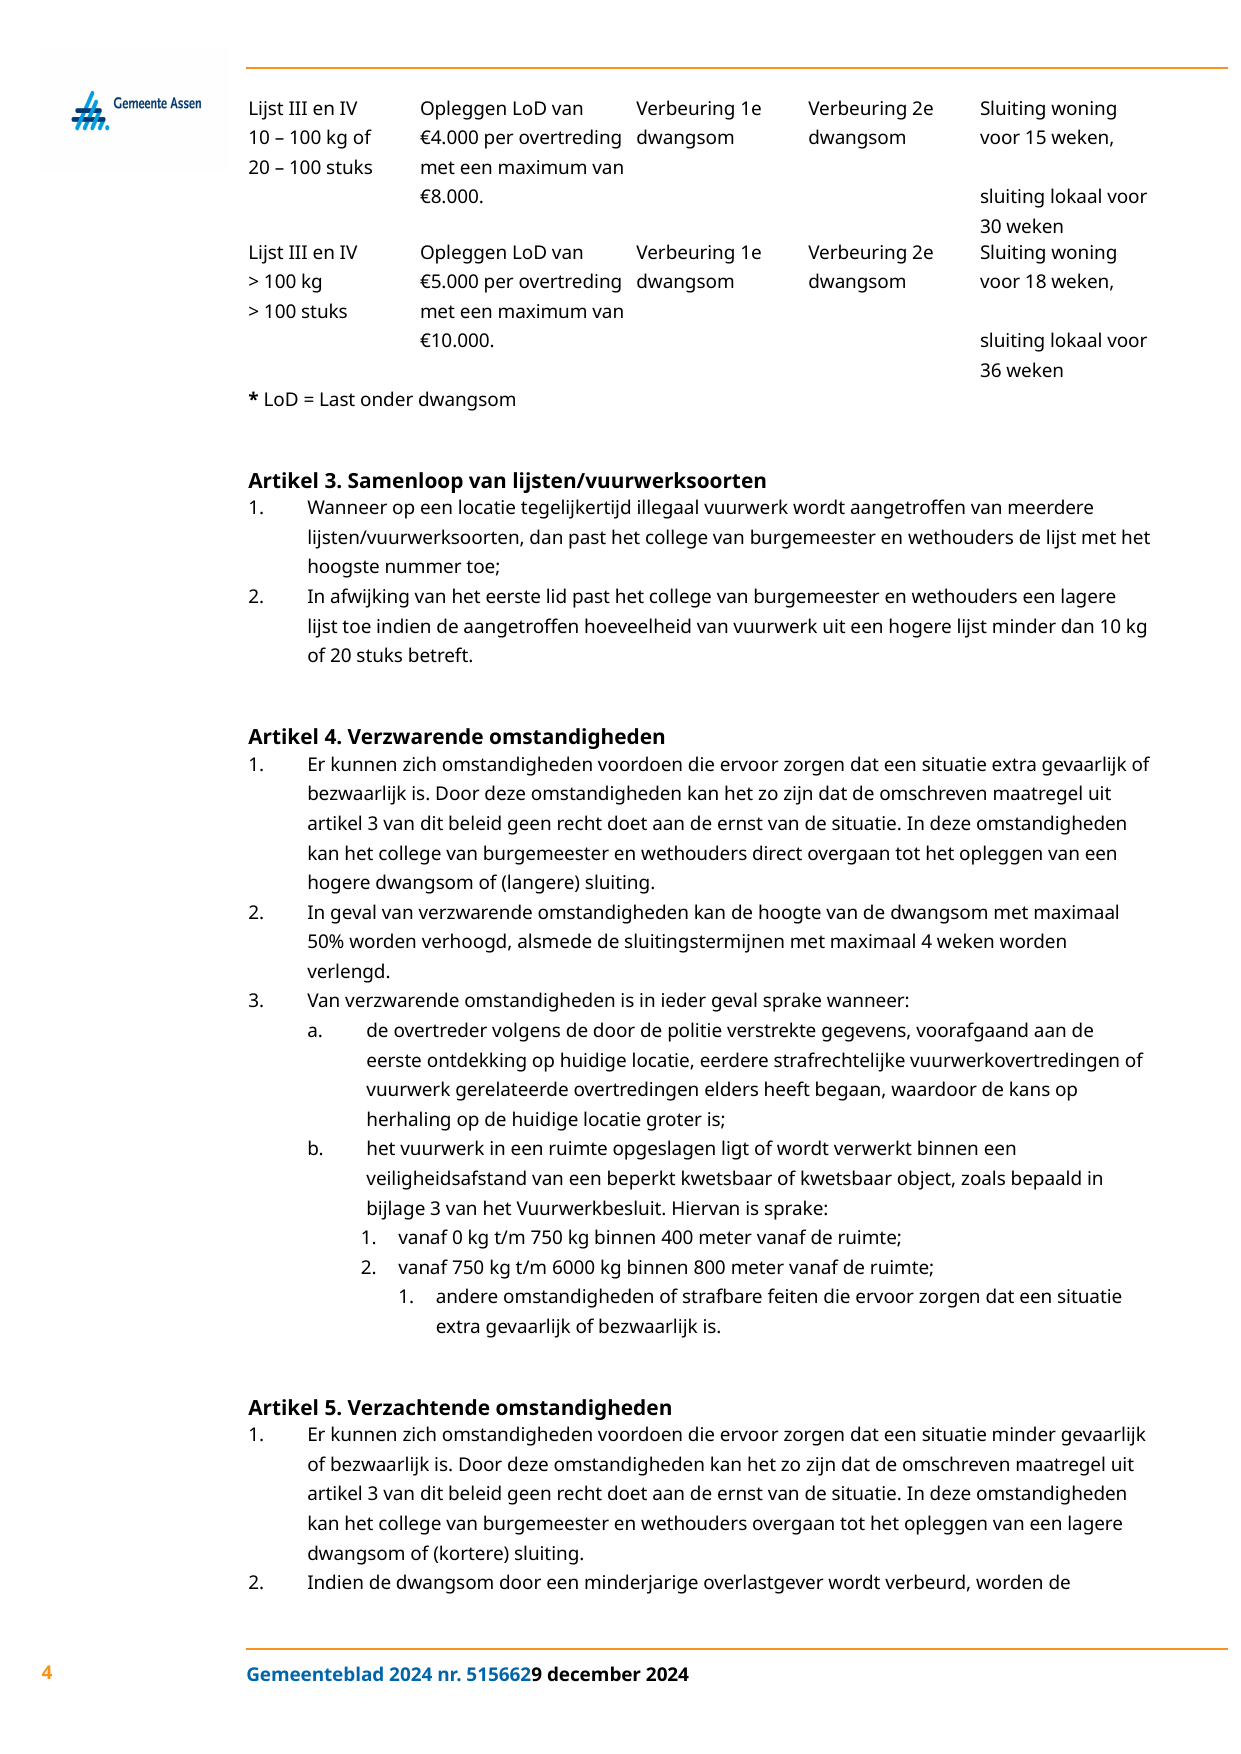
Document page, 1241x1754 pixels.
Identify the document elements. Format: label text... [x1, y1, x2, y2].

text Artikel 3. Samenloop van lijsten/vuurwerksoorten [248, 466, 1152, 494]
table_cell Sluiting woning voor 15 weken, sluiting lokaal voor 30 weken [980, 95, 1152, 239]
table_cell Opleggen LoD van €5.000 per overtreding met een maximum van €10.000. [420, 239, 636, 383]
text Artikel 4. Verzwarende omstandigheden [248, 722, 1152, 751]
list Van verzwarende omstandigheden is in ieder geval sprake wanneer: [248, 988, 1152, 1013]
list Er kunnen zich omstandigheden voordoen die ervoor zorgen dat een situatie extra gevaarlijk of bezwaarlijk is. Door deze omstandigheden kan het zo zijn dat de omschreven maatregel uit artikel 3 van dit beleid geen recht doet aan de ernst van de situatie. In deze omstandigheden kan het college van burgemeester en wethouders direct overgaan tot het opleggen van een hogere dwangsom of (langere) sluiting. [248, 751, 1152, 895]
table_cell Verbeuring 1e dwangsom [636, 95, 808, 239]
list Indien de dwangsom door een minderjarige overlastgever wordt verbeurd, worden de [248, 1569, 1152, 1595]
table_cell Verbeuring 2e dwangsom [808, 239, 980, 383]
list het vuurwerk in een ruimte opgeslagen ligt of wordt verwerkt binnen een veiligheidsafstand van een beperkt kwetsbaar of kwetsbaar object, zoals bepaald in bijlage 3 van het Vuurwerkbesluit. Hiervan is sprake: [307, 1136, 1152, 1220]
list In geval van verzwarende omstandigheden kan de hoogte van de dwangsom met maximaal 50% worden verhoogd, alsmede de sluitingstermijnen met maximaal 4 weken worden verlengd. [248, 899, 1152, 984]
list de overtreder volgens de door de politie verstrekte gegevens, voorafgaand aan de eerste ontdekking op huidige locatie, eerdere strafrechtelijke vuurwerkovertredingen of vuurwerk gerelateerde overtredingen elders heeft begaan, waardoor de kans op herhaling op de huidige locatie groter is; [307, 1017, 1152, 1132]
text * LoD = Last onder dwangsom [248, 386, 1152, 412]
table_cell Verbeuring 1e dwangsom [636, 239, 808, 383]
list andere omstandigheden of strafbare feiten die ervoor zorgen dat een situatie extra gevaarlijk of bezwaarlijk is. [398, 1283, 1152, 1339]
table_cell Lijst III en IV > 100 kg > 100 stuks [248, 239, 420, 383]
list In afwijking van het eerste lid past het college van burgemeester en wethouders een lagere lijst toe indien de aangetroffen hoeveelheid van vuurwerk uit een hogere lijst minder dan 10 kg of 20 stuks betreft. [248, 583, 1152, 668]
table_cell Sluiting woning voor 18 weken, sluiting lokaal voor 36 weken [980, 239, 1152, 383]
table_cell Opleggen LoD van €4.000 per overtreding met een maximum van €8.000. [420, 95, 636, 239]
list vanaf 0 kg t/m 750 kg binnen 400 meter vanaf de ruimte; [361, 1224, 1152, 1250]
list vanaf 750 kg t/m 6000 kg binnen 800 meter vanaf de ruimte; [361, 1254, 1152, 1279]
list Wanneer op een locatie tegelijkertijd illegaal vuurwerk wordt aangetroffen van meerdere lijsten/vuurwerksoorten, dan past het college van burgemeester en wethouders de lijst met het hoogste nummer toe; [248, 494, 1152, 579]
picture [41, 47, 231, 172]
table_cell Verbeuring 2e dwangsom [808, 95, 980, 239]
table_cell Lijst III en IV 10 – 100 kg of 20 – 100 stuks [248, 95, 420, 239]
list Er kunnen zich omstandigheden voordoen die ervoor zorgen dat een situatie minder gevaarlijk of bezwaarlijk is. Door deze omstandigheden kan het zo zijn dat de omschreven maatregel uit artikel 3 van dit beleid geen recht doet aan de ernst van de situatie. In deze omstandigheden kan het college van burgemeester en wethouders overgaan tot het opleggen van een lagere dwangsom of (kortere) sluiting. [248, 1421, 1152, 1566]
text Artikel 5. Verzachtende omstandigheden [248, 1393, 1152, 1421]
